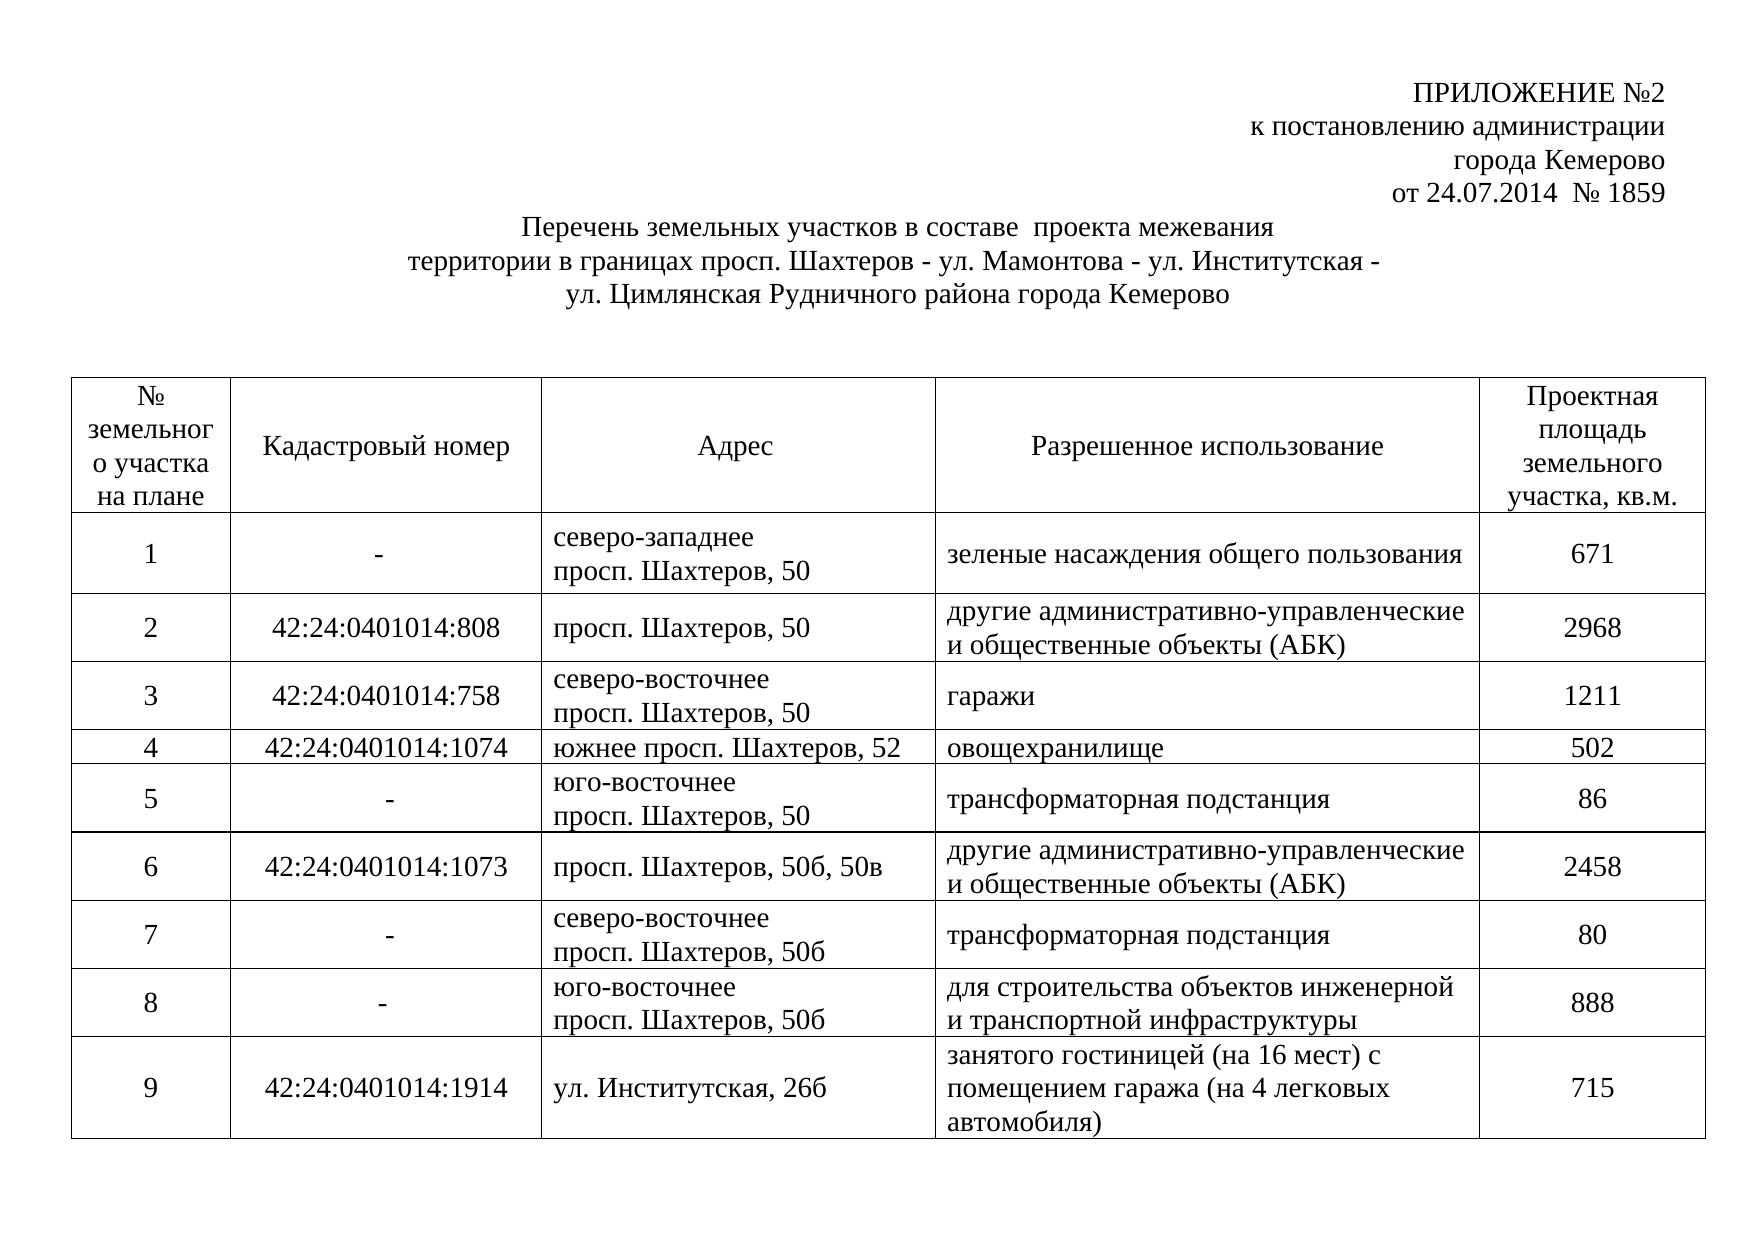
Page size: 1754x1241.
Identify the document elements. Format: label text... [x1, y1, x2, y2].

table_header № земельного участка на плане [72, 378, 230, 512]
table_cell просп. Шахтеров, 50 [542, 594, 935, 661]
table_cell - [231, 764, 541, 831]
table_cell 2 [72, 594, 230, 661]
table_cell северо-восточнее просп. Шахтеров, 50 [542, 662, 935, 729]
table_header Кадастровый номер [231, 378, 541, 512]
table_cell 6 [72, 833, 230, 899]
text Перечень земельных участков в составе проекта межевания [130, 209, 1665, 243]
text ПРИЛОЖЕНИЕ №2 [482, 75, 1665, 108]
table_cell 42:24:0401014:758 [231, 662, 541, 729]
text от 24.07.2014 № 1859 [721, 176, 1665, 209]
table_cell 671 [1480, 513, 1705, 592]
table_cell 42:24:0401014:1074 [231, 730, 541, 763]
text ул. Цимлянская Рудничного района города Кемерово [130, 276, 1665, 310]
table_cell 86 [1480, 764, 1705, 831]
table_cell - [231, 901, 541, 968]
table_cell просп. Шахтеров, 50б, 50в [542, 833, 935, 899]
table_cell 42:24:0401014:808 [231, 594, 541, 661]
table_cell 9 [72, 1037, 230, 1137]
table_cell 42:24:0401014:1914 [231, 1037, 541, 1137]
table_cell трансформаторная подстанция [936, 764, 1479, 831]
table_cell 888 [1480, 969, 1705, 1036]
table_header Проектная площадь земельного участка, кв.м. [1480, 378, 1705, 512]
table_cell 3 [72, 662, 230, 729]
table_cell южнее просп. Шахтеров, 52 [542, 730, 935, 763]
table_header Адрес [542, 378, 935, 512]
table_cell - [231, 513, 541, 592]
table_cell юго-восточнее просп. Шахтеров, 50б [542, 969, 935, 1036]
table_cell 42:24:0401014:1073 [231, 833, 541, 899]
table_cell 2458 [1480, 833, 1705, 899]
text территории в границах просп. Шахтеров - ул. Мамонтова - ул. Институтская - [130, 243, 1665, 276]
table_cell 8 [72, 969, 230, 1036]
table_cell 1211 [1480, 662, 1705, 729]
table_cell 7 [72, 901, 230, 968]
table_cell 1 [72, 513, 230, 592]
table_cell ул. Институтская, 26б [542, 1037, 935, 1137]
table_cell гаражи [936, 662, 1479, 729]
table_cell юго-восточнее просп. Шахтеров, 50 [542, 764, 935, 831]
table_cell 715 [1480, 1037, 1705, 1137]
table_cell другие административно-управленческие и общественные объекты (АБК) [936, 594, 1479, 661]
table_cell занятого гостиницей (на 16 мест) с помещением гаража (на 4 легковых автомобиля) [936, 1037, 1479, 1137]
table_cell 502 [1480, 730, 1705, 763]
text города Кемерово [721, 142, 1665, 176]
table_cell - [231, 969, 541, 1036]
table_cell для строительства объектов инженерной и транспортной инфраструктуры [936, 969, 1479, 1036]
table_cell 80 [1480, 901, 1705, 968]
table_cell 4 [72, 730, 230, 763]
table_cell другие административно-управленческие и общественные объекты (АБК) [936, 833, 1479, 899]
table_header Разрешенное использование [936, 378, 1479, 512]
table_cell северо-восточнее просп. Шахтеров, 50б [542, 901, 935, 968]
table_cell трансформаторная подстанция [936, 901, 1479, 968]
table_cell северо-западнее просп. Шахтеров, 50 [542, 513, 935, 592]
table_cell 5 [72, 764, 230, 831]
table_cell овощехранилище [936, 730, 1479, 763]
text к постановлению администрации [130, 108, 1665, 142]
table_cell зеленые насаждения общего пользования [936, 513, 1479, 592]
table_cell 2968 [1480, 594, 1705, 661]
